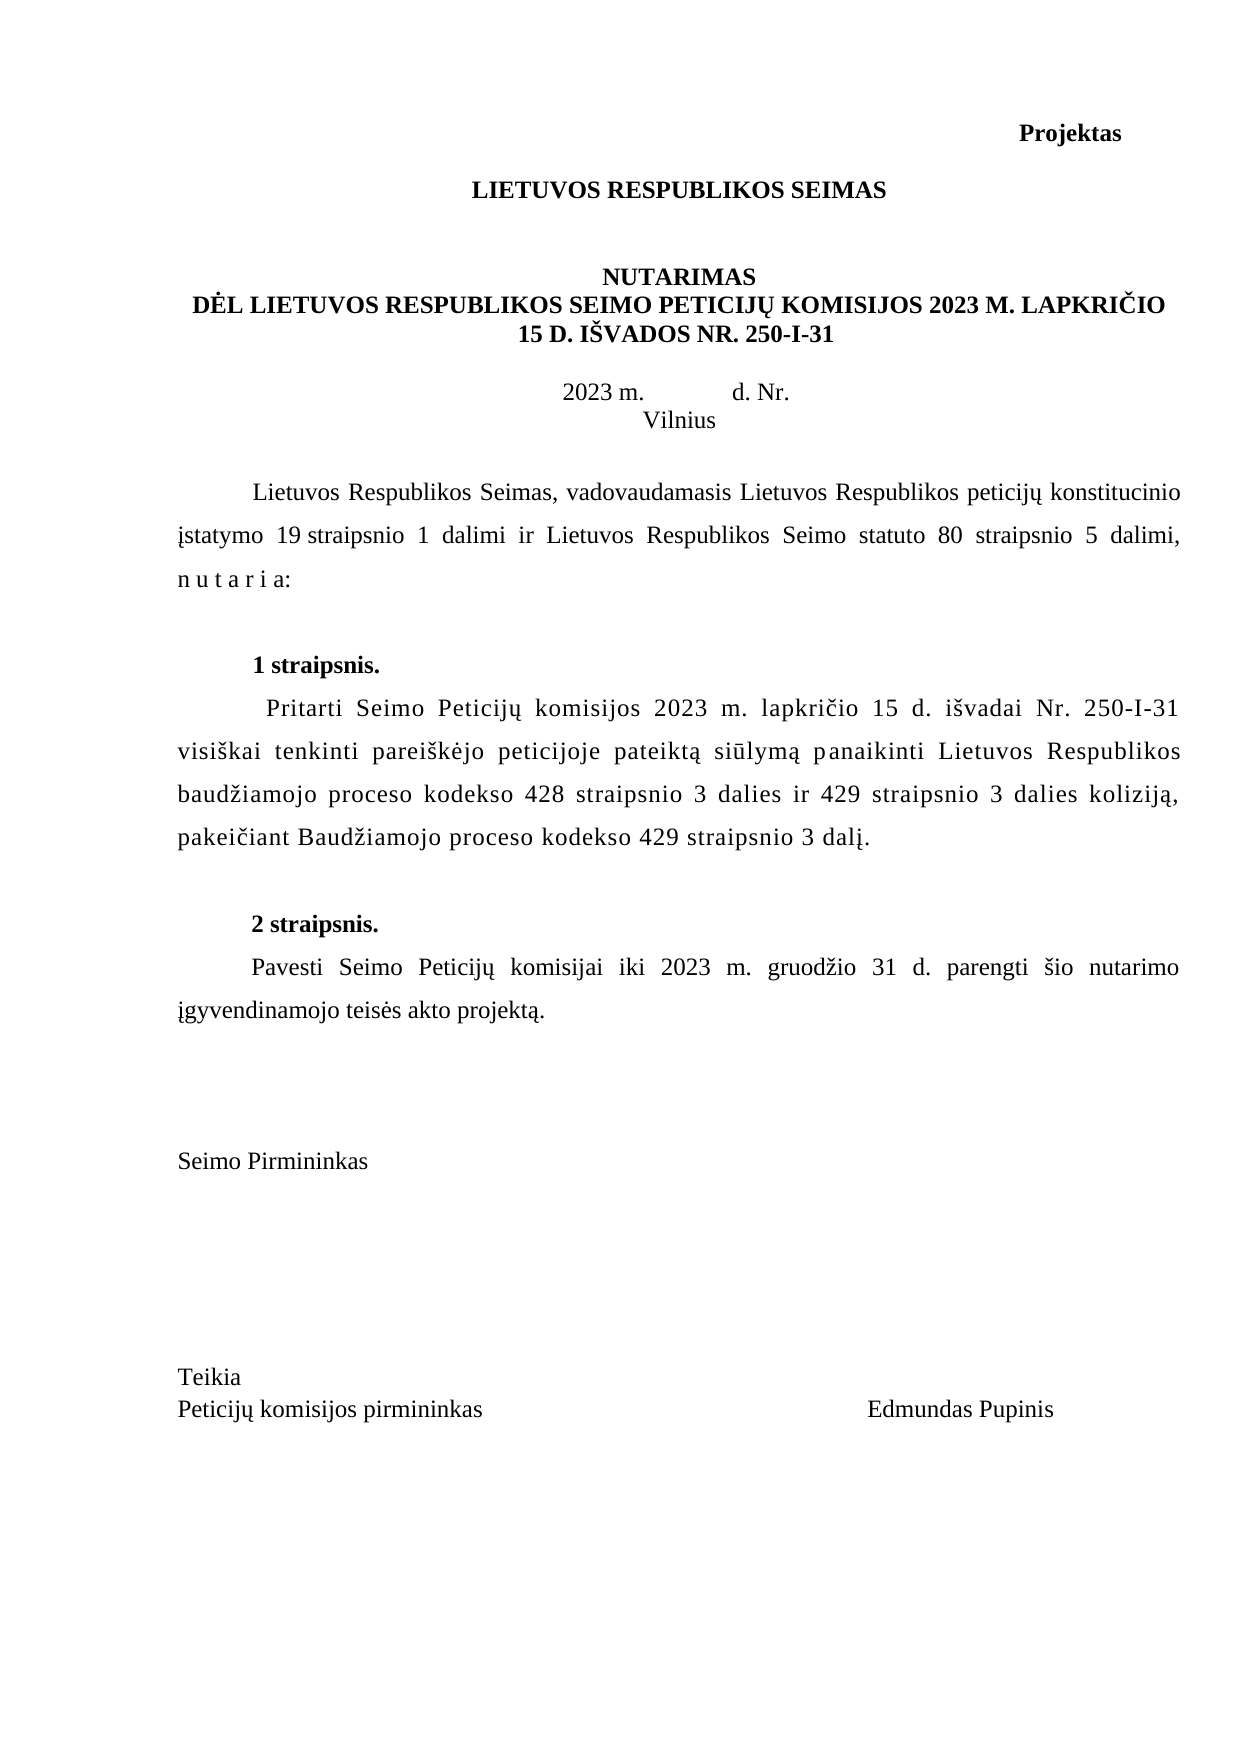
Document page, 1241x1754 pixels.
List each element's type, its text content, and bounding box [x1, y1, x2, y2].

text Peticijų komisijos pirmininkas Edmundas Pupinis [177, 1394, 1181, 1423]
text DĖL LIETUVOS RESPUBLIKOS SEIMO PETICIJŲ KOMISIJOS 2023 M. LAPKRIČIO 15 D. IŠVADOS NR. 250-I-31 [177, 291, 1181, 348]
text NUTARIMAS [177, 262, 1181, 291]
text LIETUVOS RESPUBLIKOS SEIMAS [177, 176, 1181, 204]
text Lietuvos Respublikos Seimas, vadovaudamasis Lietuvos Respublikos peticijų konstitucinio įstatymo 19 straipsnio 1 dalimi ir Lietuvos Respublikos Seimo statuto 80 straipsnio 5 dalimi, nutaria: [177, 477, 1181, 592]
text Pritarti Seimo Peticijų komisijos 2023 m. lapkričio 15 d. išvadai Nr. 250-I-31 visiškai tenkinti pareiškėjo peticijoje pateiktą siūlymą panaikinti Lietuvos Respublikos baudžiamojo proceso kodekso 428 straipsnio 3 dalies ir 429 straipsnio 3 dalies koliziją, pakeičiant Baudžiamojo proceso kodekso 429 straipsnio 3 dalį. [177, 693, 1181, 851]
text Pavesti Seimo Peticijų komisijai iki 2023 m. gruodžio 31 d. parengti šio nutarimo įgyvendinamojo teisės akto projektą. [177, 952, 1181, 1024]
text Seimo Pirmininkas [177, 1146, 1181, 1175]
text Vilnius [177, 406, 1181, 434]
text Teikia [177, 1362, 1181, 1390]
text Projektas [1019, 118, 1181, 147]
text 2 straipsnis. [177, 909, 1181, 937]
text 2023 m. d. Nr. [177, 377, 1181, 406]
text 1 straipsnis. [177, 650, 1181, 679]
